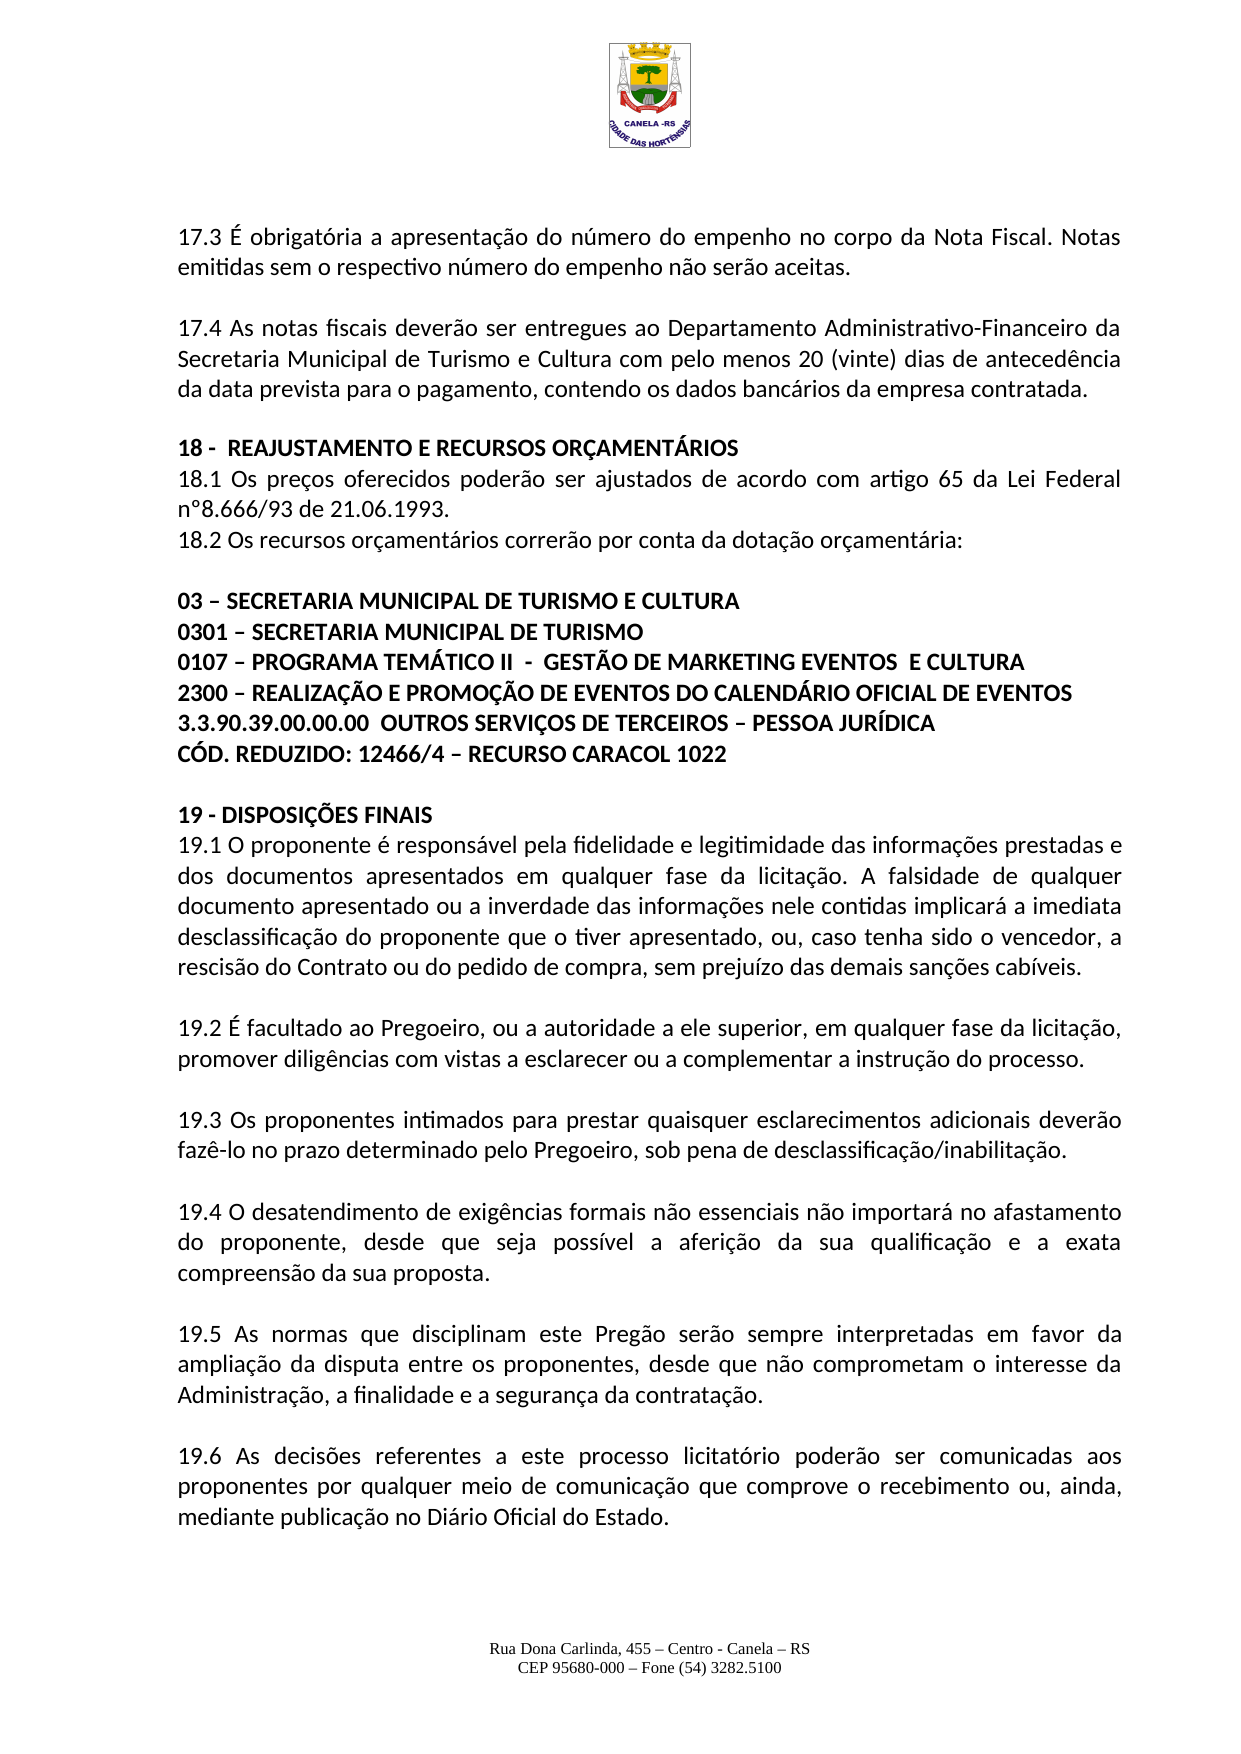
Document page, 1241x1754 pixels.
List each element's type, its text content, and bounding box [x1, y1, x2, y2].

text 0107 – PROGRAMA TEMÁTICO II - GESTÃO DE MARKETING EVENTOS E CULTURA [177, 646, 1122, 677]
text 2300 – REALIZAÇÃO E PROMOÇÃO DE EVENTOS DO CALENDÁRIO OFICIAL DE EVENTOS [177, 677, 1122, 707]
text 19.5 As normas que disciplinam este Pregão serão sempre interpretadas em favor da ampliação da disputa entre os proponentes, desde que não comprometam o interesse da Administração, a finalidade e a segurança da contratação. [177, 1318, 1122, 1409]
text 18.2 Os recursos orçamentários correrão por conta da dotação orçamentária: [177, 524, 1122, 555]
text 0301 – SECRETARIA MUNICIPAL DE TURISMO [177, 616, 1122, 646]
text 17.3 É obrigatória a apresentação do número do empenho no corpo da Nota Fiscal. Notas emitidas sem o respectivo número do empenho não serão aceitas. [177, 221, 1122, 282]
text 19.1 O proponente é responsável pela fidelidade e legitimidade das informações prestadas e dos documentos apresentados em qualquer fase da licitação. A falsidade de qualquer documento apresentado ou a inverdade das informações nele contidas implicará a imediata desclassificação do proponente que o tiver apresentado, ou, caso tenha sido o vencedor, a rescisão do Contrato ou do pedido de compra, sem prejuízo das demais sanções cabíveis. [177, 829, 1122, 982]
text 19.2 É facultado ao Pregoeiro, ou a autoridade a ele superior, em qualquer fase da licitação, promover diligências com vistas a esclarecer ou a complementar a instrução do processo. [177, 1012, 1122, 1073]
text 03 – SECRETARIA MUNICIPAL DE TURISMO E CULTURA [177, 585, 1122, 616]
text 18 - REAJUSTAMENTO E RECURSOS ORÇAMENTÁRIOS [177, 433, 1122, 463]
text 18.1 Os preços oferecidos poderão ser ajustados de acordo com artigo 65 da Lei Federal nº8.666/93 de 21.06.1993. [177, 463, 1122, 524]
text 3.3.90.39.00.00.00 OUTROS SERVIÇOS DE TERCEIROS – PESSOA JURÍDICA [177, 707, 1122, 738]
picture [610, 44, 690, 147]
text 17.4 As notas fiscais deverão ser entregues ao Departamento Administrativo-Financeiro da Secretaria Municipal de Turismo e Cultura com pelo menos 20 (vinte) dias de antecedência da data prevista para o pagamento, contendo os dados bancários da empresa contratada. [177, 312, 1122, 404]
text 19.6 As decisões referentes a este processo licitatório poderão ser comunicadas aos proponentes por qualquer meio de comunicação que comprove o recebimento ou, ainda, mediante publicação no Diário Oficial do Estado. [177, 1440, 1122, 1531]
text 19 - DISPOSIÇÕES FINAIS [177, 799, 1122, 829]
text 19.3 Os proponentes intimados para prestar quaisquer esclarecimentos adicionais deverão fazê-lo no prazo determinado pelo Pregoeiro, sob pena de desclassificação/inabilitação. [177, 1104, 1122, 1165]
text CÓD. REDUZIDO: 12466/4 – RECURSO CARACOL 1022 [177, 738, 1122, 768]
text 19.4 O desatendimento de exigências formais não essenciais não importará no afastamento do proponente, desde que seja possível a aferição da sua qualificação e a exata compreensão da sua proposta. [177, 1196, 1122, 1287]
